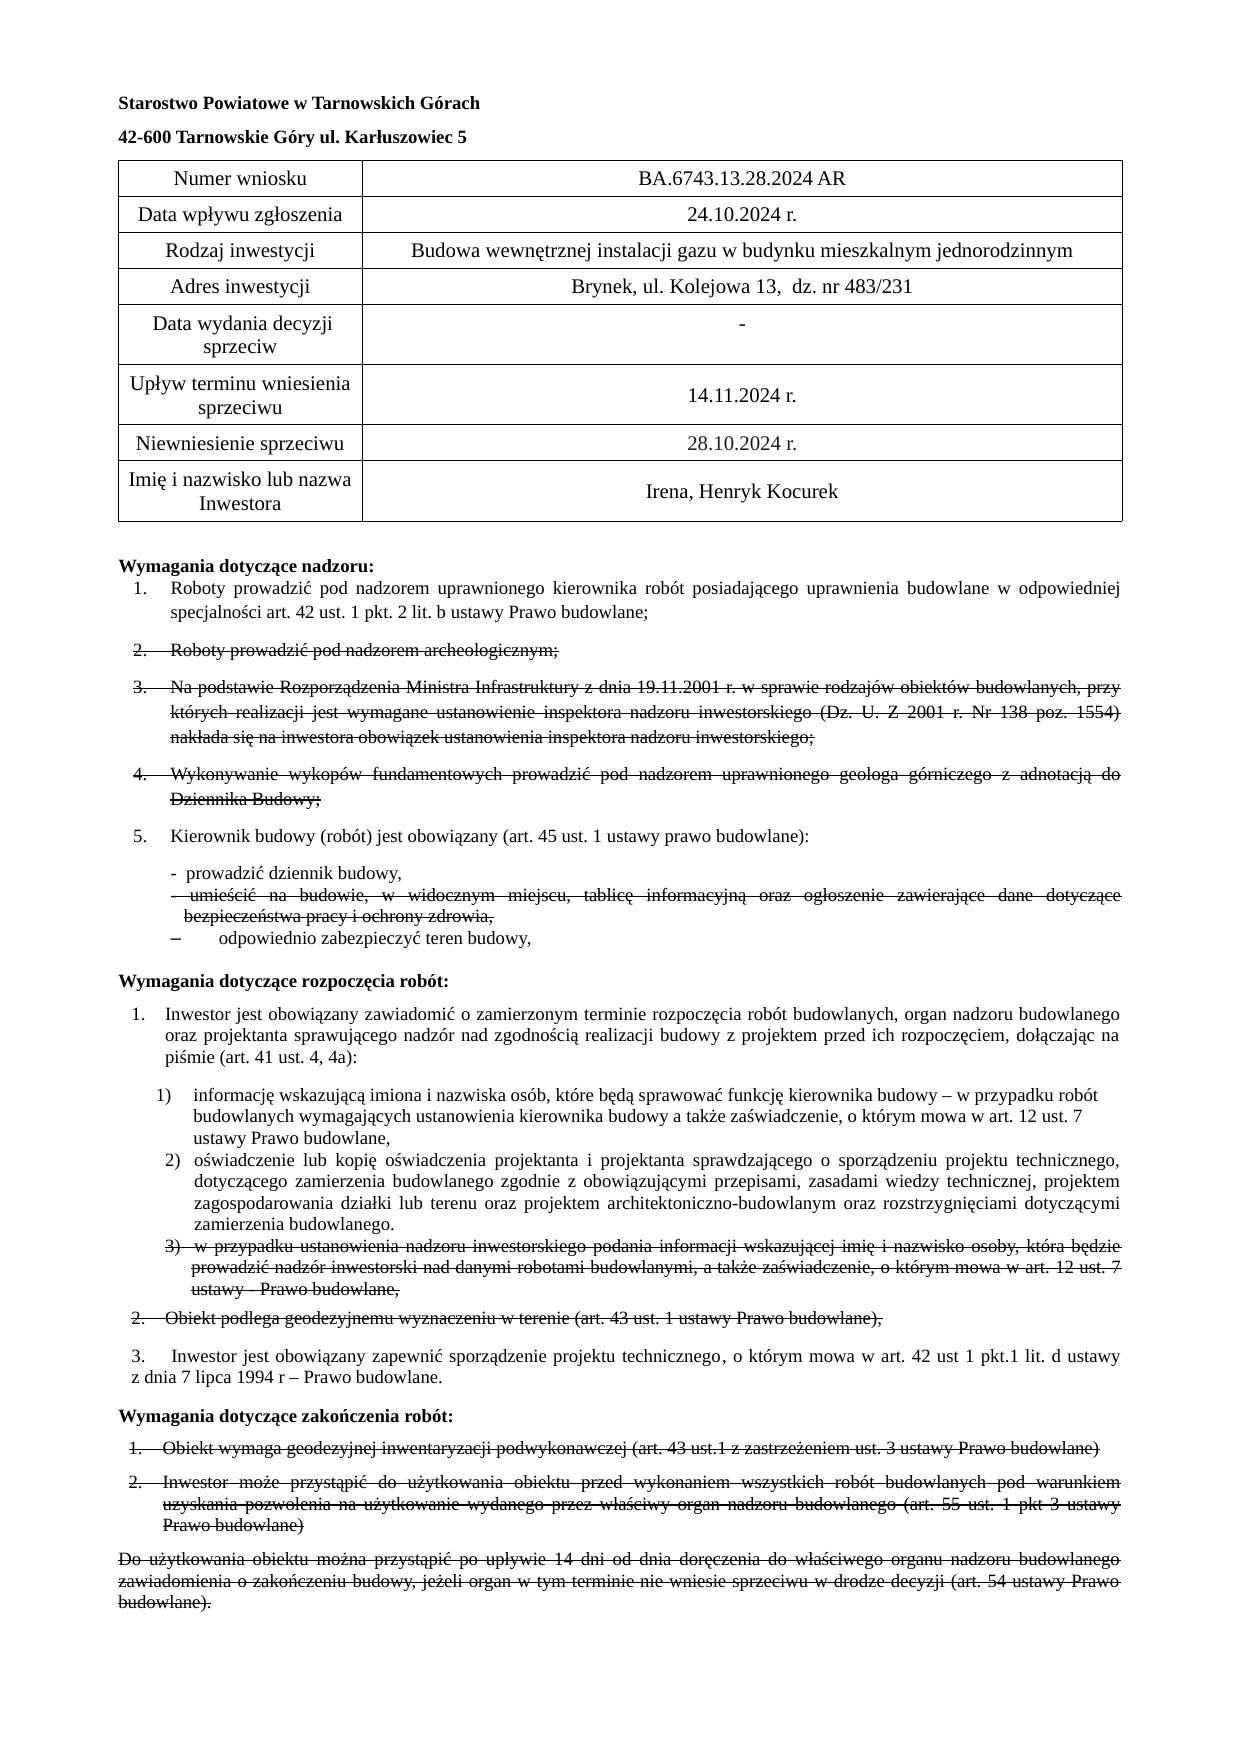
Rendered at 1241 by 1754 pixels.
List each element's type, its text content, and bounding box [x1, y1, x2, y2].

text 42-600 Tarnowskie Góry ul. Karłuszowiec 5 [118, 126, 1122, 147]
text Starostwo Powiatowe w Tarnowskich Górach [118, 92, 1122, 113]
text 3) w przypadku ustanowienia nadzoru inwestorskiego podania informacji wskazującej imię i nazwisko osoby, która będzie prowadzić nadzór inwestorski nad danymi robotami budowlanymi, a także zaświadczenie, o którym mowa w art. 12 ust. 7 ustawy - Prawo budowlane, [165, 1248, 1122, 1299]
text - umieścić na budowie, w widocznym miejscu, tablicę informacyjną oraz ogłoszenie zawierające dane dotyczące bezpieczeństwa pracy i ochrony zdrowia, [171, 884, 1122, 896]
table_cell - [363, 305, 1122, 364]
text 3. Inwestor jest obowiązany zapewnić sporządzenie projektu technicznego, o którym mowa w art. 42 ust 1 pkt.1 lit. d ustawy z dnia 7 lipca 1994 r – Prawo budowlane. [131, 1345, 1122, 1388]
table_cell Data wpływu zgłoszenia [119, 197, 362, 232]
list informację wskazującą imiona i nazwiska osób, które będą sprawować funkcję kierownika budowy – w przypadku robót budowlanych wymagających ustanowienia kierownika budowy a także zaświadczenie, o którym mowa w art. 12 ust. 7 ustawy Prawo budowlane, [156, 1084, 1122, 1148]
table_cell 28.10.2024 r. [363, 425, 1122, 460]
table_cell Data wydania decyzji sprzeciw [119, 305, 362, 364]
table_cell Upływ terminu wniesienia sprzeciwu [119, 365, 362, 424]
list Obiekt wymaga geodezyjnej inwentaryzacji podwykonawczej (art. 43 ust.1 z zastrzeżeniem ust. 3 ustawy Prawo budowlane) [128, 1437, 1122, 1458]
text - umieścić na budowie, w widocznym miejscu, tablicę informacyjną oraz ogłoszenie zawierające dane dotyczące bezpieczeństwa pracy i ochrony zdrowia, [171, 897, 1122, 927]
list Obiekt podlega geodezyjnemu wyznaczeniu w terenie (art. 43 ust. 1 ustawy Prawo budowlane), [131, 1307, 1122, 1328]
table_cell 14.11.2024 r. [363, 365, 1122, 424]
table_header BA.6743.13.28.2024 AR [363, 161, 1122, 196]
list Roboty prowadzić pod nadzorem archeologicznym; [133, 639, 1122, 660]
table_cell Adres inwestycji [119, 269, 362, 304]
list Wykonywanie wykopów fundamentowych prowadzić pod nadzorem uprawnionego geologa górniczego z adnotacją do Dziennika Budowy; [133, 763, 1122, 809]
list Roboty prowadzić pod nadzorem uprawnionego kierownika robót posiadającego uprawnienia budowlane w odpowiedniej specjalności art. 42 ust. 1 pkt. 2 lit. b ustawy Prawo budowlane; [133, 577, 1122, 623]
list Na podstawie Rozporządzenia Ministra Infrastruktury z dnia 19.11.2001 r. w sprawie rodzajów obiektów budowlanych, przy których realizacji jest wymagane ustanowienie inspektora nadzoru inwestorskiego (Dz. U. Z 2001 r. Nr 138 poz. 1554) nakłada się na inwestora obowiązek ustanowienia inspektora nadzoru inwestorskiego; [133, 676, 1122, 747]
list oświadczenie lub kopię oświadczenia projektanta i projektanta sprawdzającego o sporządzeniu projektu technicznego, dotyczącego zamierzenia budowlanego zgodnie z obowiązującymi przepisami, zasadami wiedzy technicznej, projektem zagospodarowania działki lub terenu oraz projektem architektoniczno-budowlanym oraz rozstrzygnięciami dotyczącymi zamierzenia budowlanego. [165, 1148, 1122, 1235]
list Inwestor jest obowiązany zawiadomić o zamierzonym terminie rozpoczęcia robót budowlanych, organ nadzoru budowlanego oraz projektanta sprawującego nadzór nad zgodnością realizacji budowy z projektem przed ich rozpoczęciem, dołączając na piśmie (art. 41 ust. 4, 4a): [131, 1002, 1122, 1067]
list odpowiednio zabezpieczyć teren budowy, [170, 927, 1122, 948]
table_cell Imię i nazwisko lub nazwa Inwestora [119, 461, 362, 521]
table_cell Brynek, ul. Kolejowa 13, dz. nr 483/231 [363, 269, 1122, 304]
table_cell Irena, Henryk Kocurek [363, 461, 1122, 521]
text Wymagania dotyczące nadzoru: [118, 555, 1122, 577]
list Inwestor może przystąpić do użytkowania obiektu przed wykonaniem wszystkich robót budowlanych pod warunkiem uzyskania pozwolenia na użytkowanie wydanego przez właściwy organ nadzoru budowlanego (art. 55 ust. 1 pkt 3 ustawy Prawo budowlane) [128, 1471, 1122, 1536]
table_cell Niewniesienie sprzeciwu [119, 425, 362, 460]
text Do użytkowania obiektu można przystąpić po upływie 14 dni od dnia doręczenia do właściwego organu nadzoru budowlanego zawiadomienia o zakończeniu budowy, jeżeli organ w tym terminie nie wniesie sprzeciwu w drodze decyzji (art. 54 ustawy Prawo budowlane). [118, 1548, 1122, 1613]
table_cell Budowa wewnętrznej instalacji gazu w budynku mieszkalnym jednorodzinnym [363, 233, 1122, 268]
list Kierownik budowy (robót) jest obowiązany (art. 45 ust. 1 ustawy prawo budowlane): [133, 825, 1122, 847]
text Wymagania dotyczące rozpoczęcia robót: [118, 970, 1122, 992]
table_header Numer wniosku [119, 161, 362, 196]
text Wymagania dotyczące zakończenia robót: [118, 1405, 1122, 1426]
text - prowadzić dziennik budowy, [170, 862, 1122, 884]
text 3) w przypadku ustanowienia nadzoru inwestorskiego podania informacji wskazującej imię i nazwisko osoby, która będzie prowadzić nadzór inwestorski nad danymi robotami budowlanymi, a także zaświadczenie, o którym mowa w art. 12 ust. 7 ustawy - Prawo budowlane, [165, 1235, 1122, 1247]
table_cell 24.10.2024 r. [363, 197, 1122, 232]
table_cell Rodzaj inwestycji [119, 233, 362, 268]
